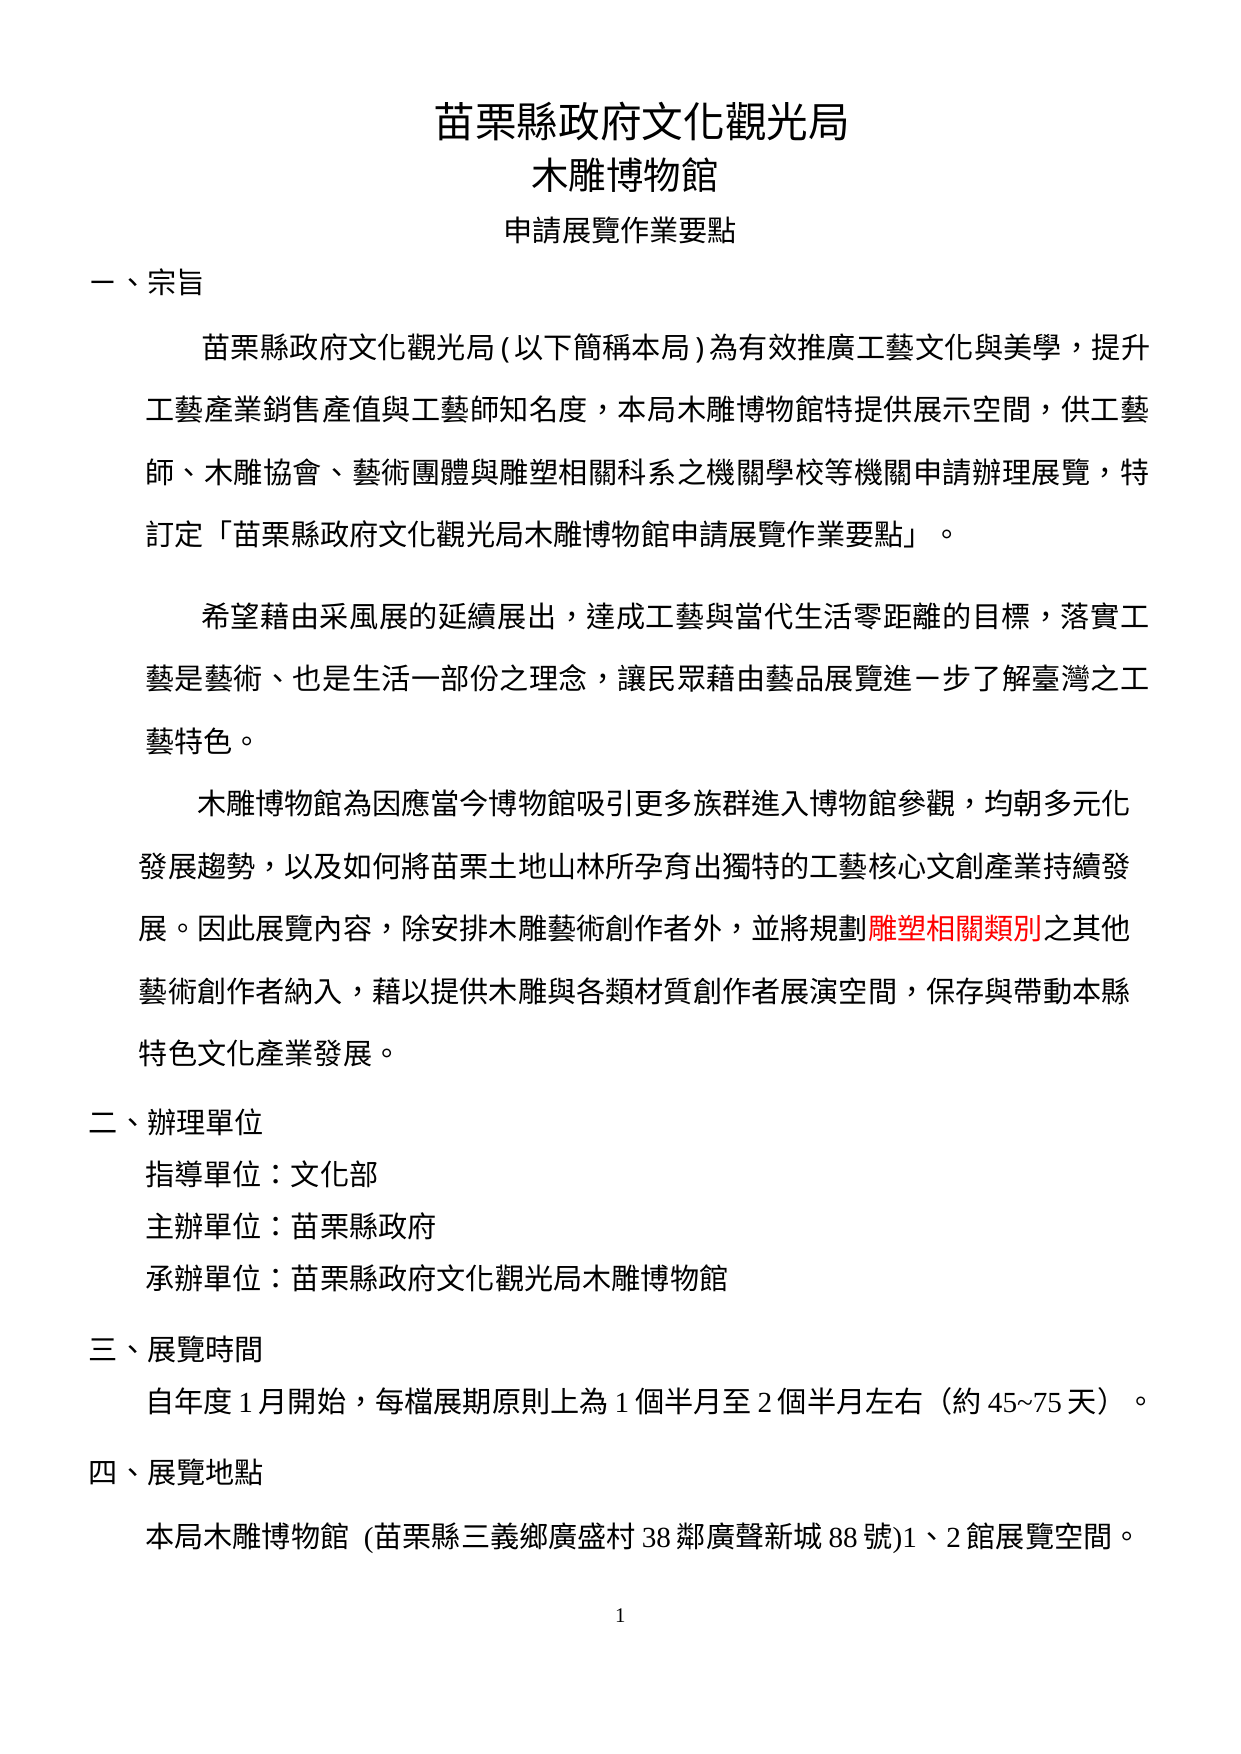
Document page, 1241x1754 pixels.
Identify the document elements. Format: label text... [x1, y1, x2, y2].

text 木雕博物館 [98, 148, 1152, 200]
text 三、展覽時間 [89, 1318, 1152, 1371]
text 主辦單位：苗栗縣政府 [145, 1196, 1152, 1248]
text 自年度1月開始，每檔展期原則上為1個半月至2個半月左右（約45~75天）。 [145, 1371, 1152, 1423]
text 四、展覽地點 [89, 1441, 1152, 1493]
text 申請展覽作業要點 [89, 200, 1152, 252]
text 承辦單位：苗栗縣政府文化觀光局木雕博物館 [145, 1248, 1152, 1300]
text 指導單位：文化部 [145, 1143, 1152, 1196]
text ㄧ、宗旨 [89, 252, 1152, 304]
text 苗栗縣政府文化觀光局(以下簡稱本局)為有效推廣工藝文化與美學，提升工藝產業銷售產值與工藝師知名度，本局木雕博物館特提供展示空間，供工藝師、木雕協會、藝術團體與雕塑相關科系之機關學校等機關申請辦理展覽，特訂定「苗栗縣政府文化觀光局木雕博物館申請展覽作業要點」。 [145, 304, 1152, 554]
text 本局木雕博物館 (苗栗縣三義鄉廣盛村38鄰廣聲新城88號)1、2館展覽空間。 [145, 1493, 1152, 1556]
text 二、辦理單位 [89, 1091, 1152, 1143]
text 希望藉由采風展的延續展出，達成工藝與當代生活零距離的目標，落實工藝是藝術、也是生活一部份之理念，讓民眾藉由藝品展覽進ㄧ步了解臺灣之工藝特色。 [145, 573, 1152, 760]
text 苗栗縣政府文化觀光局 [98, 96, 1110, 148]
text 木雕博物館為因應當今博物館吸引更多族群進入博物館參觀，均朝多元化發展趨勢，以及如何將苗栗土地山林所孕育出獨特的工藝核心文創產業持續發展。因此展覽內容，除安排木雕藝術創作者外，並將規劃雕塑相關類別之其他藝術創作者納入，藉以提供木雕與各類材質創作者展演空間，保存與帶動本縣特色文化產業發展。 [139, 760, 1152, 1073]
